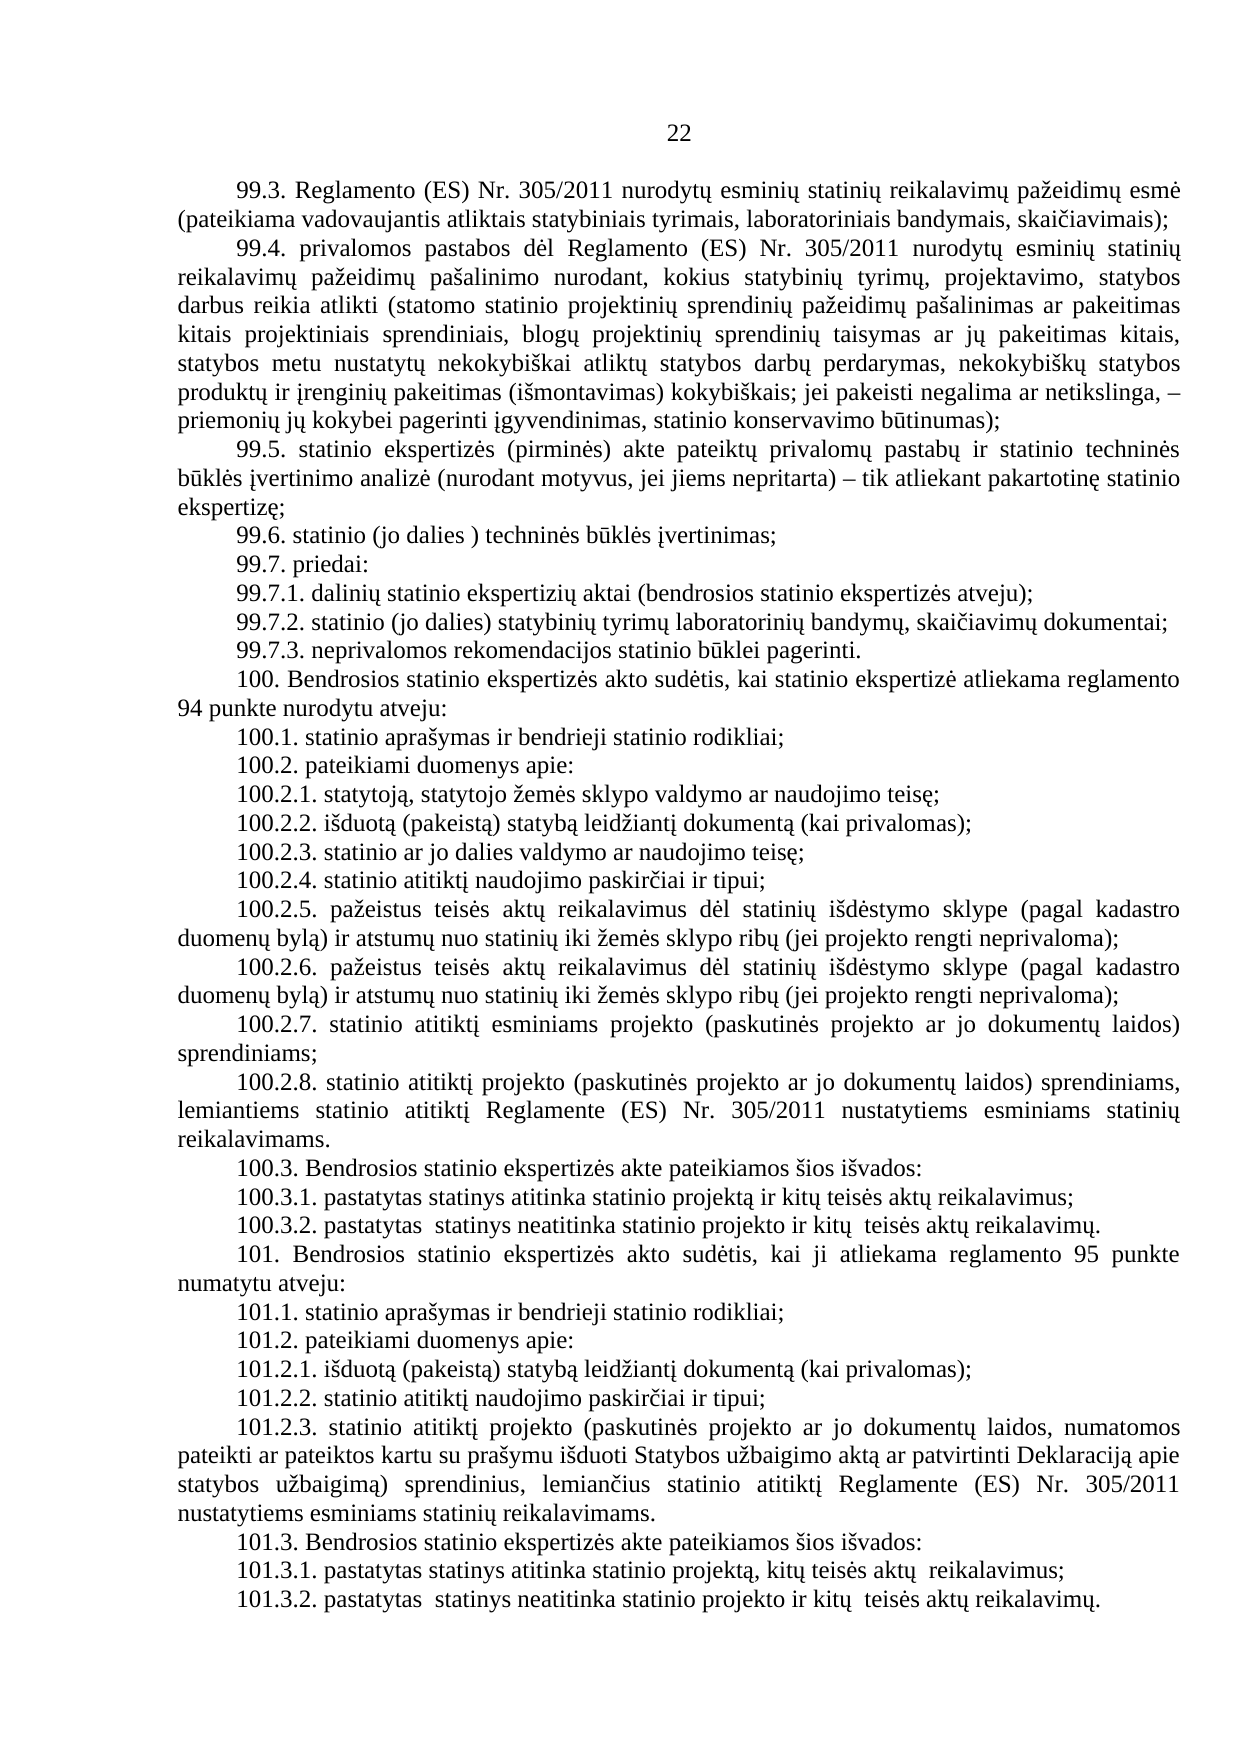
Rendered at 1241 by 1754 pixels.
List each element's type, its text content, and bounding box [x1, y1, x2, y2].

text 99.7.1. dalinių statinio ekspertizių aktai (bendrosios statinio ekspertizės atveju); [177, 578, 1181, 607]
text 99.3. Reglamento (ES) Nr. 305/2011 nurodytų esminių statinių reikalavimų pažeidimų esmė (pateikiama vadovaujantis atliktais statybiniais tyrimais, laboratoriniais bandymais, skaičiavimais); [177, 176, 1181, 233]
text 101.2.2. statinio atitiktį naudojimo paskirčiai ir tipui; [177, 1383, 1181, 1412]
text 101.3. Bendrosios statinio ekspertizės akte pateikiamos šios išvados: [177, 1527, 1181, 1556]
text 101.3.1. pastatytas statinys atitinka statinio projektą, kitų teisės aktų reikalavimus; [177, 1556, 1181, 1584]
text 100.2.2. išduotą (pakeistą) statybą leidžiantį dokumentą (kai privalomas); [177, 808, 1181, 837]
text 99.5. statinio ekspertizės (pirminės) akte pateiktų privalomų pastabų ir statinio techninės būklės įvertinimo analizė (nurodant motyvus, jei jiems nepritarta) – tik atliekant pakartotinę statinio ekspertizę; [177, 434, 1181, 521]
text 101. Bendrosios statinio ekspertizės akto sudėtis, kai ji atliekama reglamento 95 punkte numatytu atveju: [177, 1239, 1181, 1297]
text 101.2.1. išduotą (pakeistą) statybą leidžiantį dokumentą (kai privalomas); [177, 1354, 1181, 1383]
text 100.3.2. pastatytas statinys neatitinka statinio projekto ir kitų teisės aktų reikalavimų. [177, 1211, 1181, 1239]
text 99.7.3. neprivalomos rekomendacijos statinio būklei pagerinti. [177, 636, 1181, 664]
text 101.3.2. pastatytas statinys neatitinka statinio projekto ir kitų teisės aktų reikalavimų. [177, 1584, 1181, 1613]
text 100.2.6. pažeistus teisės aktų reikalavimus dėl statinių išdėstymo sklype (pagal kadastro duomenų bylą) ir atstumų nuo statinių iki žemės sklypo ribų (jei projekto rengti neprivaloma); [177, 952, 1181, 1009]
text 100.2.1. statytoją, statytojo žemės sklypo valdymo ar naudojimo teisę; [177, 779, 1181, 808]
text 99.6. statinio (jo dalies ) techninės būklės įvertinimas; [177, 521, 1181, 549]
text 101.2. pateikiami duomenys apie: [177, 1326, 1181, 1354]
text 99.7.2. statinio (jo dalies) statybinių tyrimų laboratorinių bandymų, skaičiavimų dokumentai; [177, 607, 1181, 636]
text 100.2.5. pažeistus teisės aktų reikalavimus dėl statinių išdėstymo sklype (pagal kadastro duomenų bylą) ir atstumų nuo statinių iki žemės sklypo ribų (jei projekto rengti neprivaloma); [177, 894, 1181, 952]
text 100.2. pateikiami duomenys apie: [177, 751, 1181, 779]
text 100.2.4. statinio atitiktį naudojimo paskirčiai ir tipui; [177, 866, 1181, 894]
text 100. Bendrosios statinio ekspertizės akto sudėtis, kai statinio ekspertizė atliekama reglamento 94 punkte nurodytu atveju: [177, 664, 1181, 722]
text 99.4. privalomos pastabos dėl Reglamento (ES) Nr. 305/2011 nurodytų esminių statinių reikalavimų pažeidimų pašalinimo nurodant, kokius statybinių tyrimų, projektavimo, statybos darbus reikia atlikti (statomo statinio projektinių sprendinių pažeidimų pašalinimas ar pakeitimas kitais projektiniais sprendiniais, blogų projektinių sprendinių taisymas ar jų pakeitimas kitais, statybos metu nustatytų nekokybiškai atliktų statybos darbų perdarymas, nekokybiškų statybos produktų ir įrenginių pakeitimas (išmontavimas) kokybiškais; jei pakeisti negalima ar netikslinga, – priemonių jų kokybei pagerinti įgyvendinimas, statinio konservavimo būtinumas); [177, 233, 1181, 434]
text 100.2.8. statinio atitiktį projekto (paskutinės projekto ar jo dokumentų laidos) sprendiniams, lemiantiems statinio atitiktį Reglamente (ES) Nr. 305/2011 nustatytiems esminiams statinių reikalavimams. [177, 1067, 1181, 1153]
text 99.7. priedai: [177, 549, 1181, 578]
text 100.2.3. statinio ar jo dalies valdymo ar naudojimo teisę; [177, 837, 1181, 866]
text 100.3.1. pastatytas statinys atitinka statinio projektą ir kitų teisės aktų reikalavimus; [177, 1182, 1181, 1211]
text 101.1. statinio aprašymas ir bendrieji statinio rodikliai; [177, 1297, 1181, 1326]
text 100.3. Bendrosios statinio ekspertizės akte pateikiamos šios išvados: [177, 1153, 1181, 1182]
text 100.1. statinio aprašymas ir bendrieji statinio rodikliai; [177, 722, 1181, 751]
text 100.2.7. statinio atitiktį esminiams projekto (paskutinės projekto ar jo dokumentų laidos) sprendiniams; [177, 1009, 1181, 1067]
text 101.2.3. statinio atitiktį projekto (paskutinės projekto ar jo dokumentų laidos, numatomos pateikti ar pateiktos kartu su prašymu išduoti Statybos užbaigimo aktą ar patvirtinti Deklaraciją apie statybos užbaigimą) sprendinius, lemiančius statinio atitiktį Reglamente (ES) Nr. 305/2011 nustatytiems esminiams statinių reikalavimams. [177, 1412, 1181, 1527]
